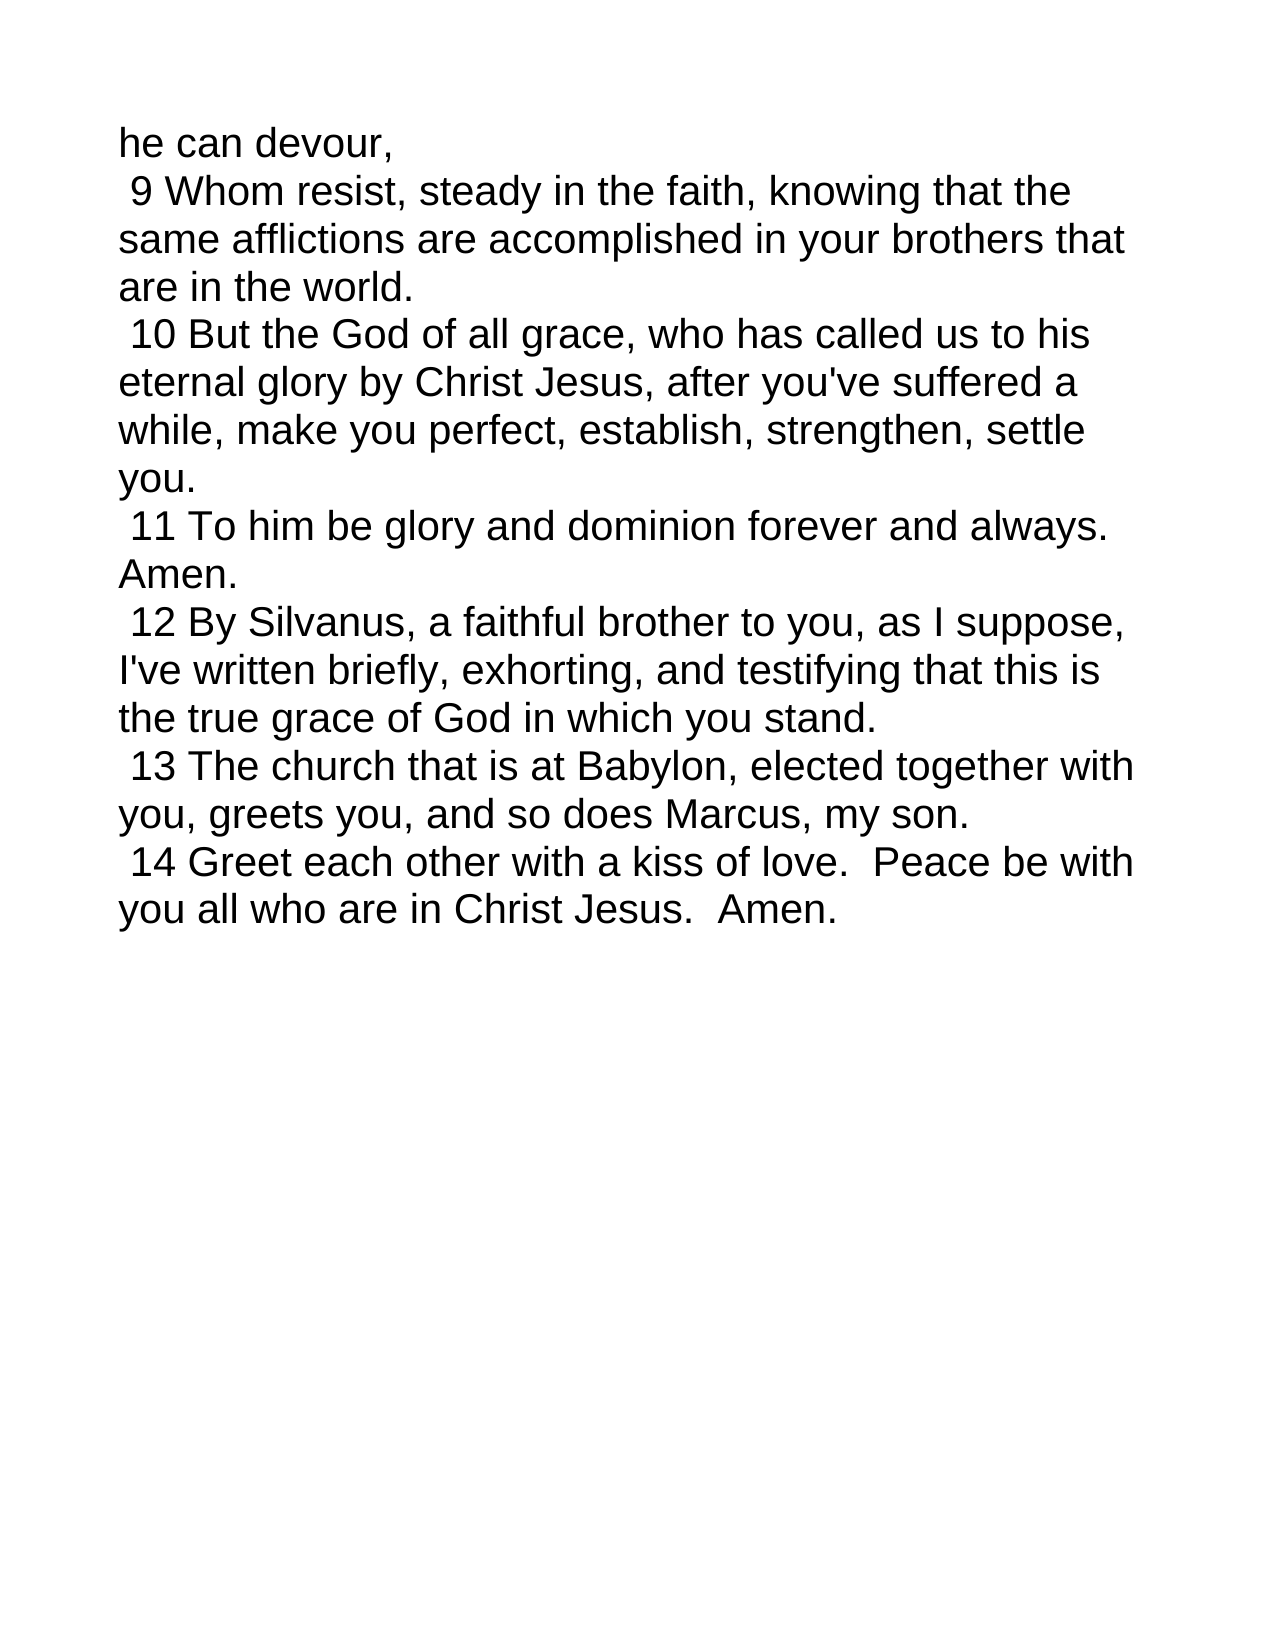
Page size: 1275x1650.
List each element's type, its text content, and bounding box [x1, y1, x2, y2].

text 13 The church that is at Babylon, elected together with you, greets you, and so does Marcus, my son. [118, 741, 1157, 837]
text 14 Greet each other with a kiss of love. Peace be with you all who are in Christ Jesus. Amen. [118, 837, 1157, 933]
text 12 By Silvanus, a faithful brother to you, as I suppose, I've written briefly, exhorting, and testifying that this is the true grace of God in which you stand. [118, 597, 1157, 741]
text 9 Whom resist, steady in the faith, knowing that the same afflictions are accomplished in your brothers that are in the world. [118, 166, 1157, 310]
text he can devour, [118, 118, 1157, 166]
text 10 But the God of all grace, who has called us to his eternal glory by Christ Jesus, after you've suffered a while, make you perfect, establish, strengthen, settle you. [118, 310, 1157, 501]
text 11 To him be glory and dominion forever and always. Amen. [118, 501, 1157, 597]
